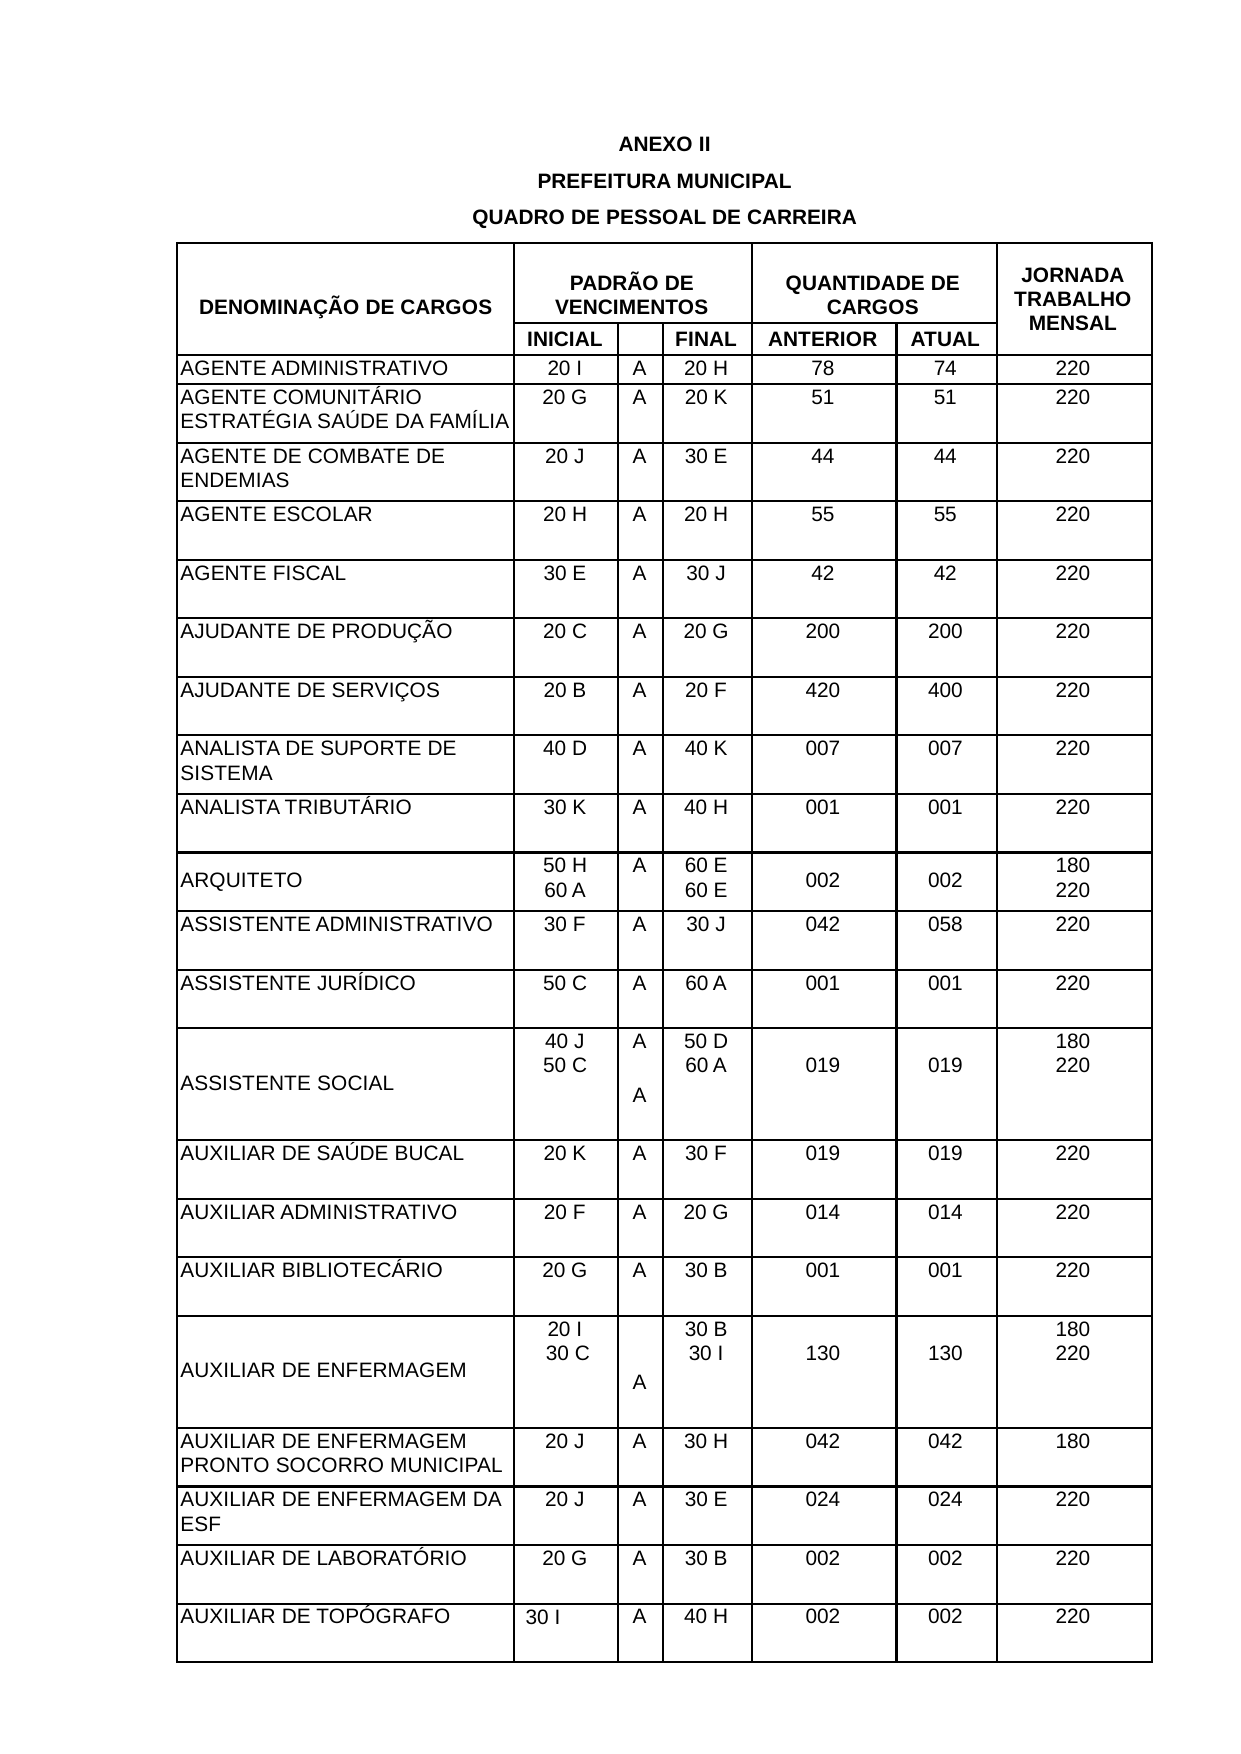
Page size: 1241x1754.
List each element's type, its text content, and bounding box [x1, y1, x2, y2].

table_cell 014 [753, 1200, 895, 1256]
table_cell 20 H [664, 356, 751, 383]
table_cell A [619, 795, 662, 851]
table_cell 220 [998, 1258, 1151, 1315]
text ANEXO II [177, 132, 1152, 156]
table_cell 30 B 30 I [664, 1317, 751, 1427]
table_cell 20 F [515, 1200, 617, 1256]
table_cell 44 [753, 444, 895, 500]
table_cell 20 F [664, 678, 751, 734]
table_cell A [619, 1546, 662, 1602]
table_cell A [619, 444, 662, 500]
table_cell 400 [898, 678, 996, 734]
table_cell 058 [898, 912, 996, 968]
table_cell 50 C [515, 971, 617, 1027]
table_header JORNADA TRABALHO MENSAL [998, 244, 1151, 354]
table_cell 60 A [664, 971, 751, 1027]
table_cell 20 H [664, 502, 751, 559]
table_cell 220 [998, 1141, 1151, 1198]
table_cell 20 G [515, 1258, 617, 1315]
table_cell 50 H 60 A [515, 854, 617, 910]
table_cell 001 [753, 971, 895, 1027]
table_cell A [619, 1605, 662, 1661]
table_cell AUXILIAR DE LABORATÓRIO [178, 1546, 513, 1602]
table_header QUANTIDADE DE CARGOS [753, 244, 996, 322]
table_cell 74 [898, 356, 996, 383]
table_cell 019 [898, 1029, 996, 1139]
table_cell 220 [998, 444, 1151, 500]
table_cell 20 J [515, 1488, 617, 1544]
table_cell AGENTE FISCAL [178, 561, 513, 617]
table_cell 30 E [664, 1488, 751, 1544]
table_cell 30 B [664, 1258, 751, 1315]
table_cell 001 [898, 795, 996, 851]
table_cell 40 K [664, 736, 751, 793]
table_cell 51 [898, 385, 996, 442]
table_cell AUXILIAR DE SAÚDE BUCAL [178, 1141, 513, 1198]
table_cell 180 220 [998, 1317, 1151, 1427]
text PREFEITURA MUNICIPAL [177, 169, 1152, 193]
table_cell A [619, 678, 662, 734]
table_cell 30 F [664, 1141, 751, 1198]
table_cell 20 B [515, 678, 617, 734]
table_cell 60 E 60 E [664, 854, 751, 910]
table_cell ARQUITETO [178, 854, 513, 910]
table_cell A [619, 385, 662, 442]
table_cell 51 [753, 385, 895, 442]
table_cell 78 [753, 356, 895, 383]
table_cell A [619, 912, 662, 968]
table_cell ASSISTENTE ADMINISTRATIVO [178, 912, 513, 968]
table_cell A [619, 619, 662, 676]
table_cell AUXILIAR DE ENFERMAGEM PRONTO SOCORRO MUNICIPAL [178, 1429, 513, 1485]
table_cell 130 [898, 1317, 996, 1427]
table_cell 042 [753, 912, 895, 968]
table_cell 20 K [515, 1141, 617, 1198]
table_cell 40 D [515, 736, 617, 793]
table_cell 220 [998, 912, 1151, 968]
table_cell 30 E [515, 561, 617, 617]
table_cell 001 [753, 795, 895, 851]
table_cell 220 [998, 385, 1151, 442]
table_cell 50 D 60 A [664, 1029, 751, 1139]
table_cell A [619, 1429, 662, 1485]
table_cell A A [619, 1029, 662, 1139]
table_cell 220 [998, 1488, 1151, 1544]
table_cell 220 [998, 619, 1151, 676]
table_cell A [619, 1200, 662, 1256]
table_cell 220 [998, 736, 1151, 793]
table_cell 042 [753, 1429, 895, 1485]
table_cell 002 [753, 1605, 895, 1661]
table_cell 30 J [664, 561, 751, 617]
table_cell 420 [753, 678, 895, 734]
table_cell 019 [753, 1141, 895, 1198]
table_cell AUXILIAR ADMINISTRATIVO [178, 1200, 513, 1256]
table_cell 55 [898, 502, 996, 559]
table_cell AUXILIAR BIBLIOTECÁRIO [178, 1258, 513, 1315]
table_cell 001 [753, 1258, 895, 1315]
table_cell INICIAL [515, 324, 617, 354]
table_cell 002 [898, 1605, 996, 1661]
table_cell 220 [998, 356, 1151, 383]
table_cell 042 [898, 1429, 996, 1485]
table_cell 30 B [664, 1546, 751, 1602]
table_cell 024 [898, 1488, 996, 1544]
table_cell A [619, 1488, 662, 1544]
table_cell 220 [998, 561, 1151, 617]
table_cell AUXILIAR DE ENFERMAGEM [178, 1317, 513, 1427]
table_cell 20 G [664, 1200, 751, 1256]
table_cell A [619, 561, 662, 617]
table_cell AJUDANTE DE PRODUÇÃO [178, 619, 513, 676]
table_cell 220 [998, 971, 1151, 1027]
table_cell 20 I [515, 356, 617, 383]
table_cell ANALISTA TRIBUTÁRIO [178, 795, 513, 851]
table_cell A [619, 356, 662, 383]
table_cell 002 [753, 854, 895, 910]
table_cell AGENTE ESCOLAR [178, 502, 513, 559]
table_cell 20 J [515, 444, 617, 500]
table_cell A [619, 1141, 662, 1198]
table_cell 200 [898, 619, 996, 676]
table_cell 20 C [515, 619, 617, 676]
table_cell AGENTE DE COMBATE DE ENDEMIAS [178, 444, 513, 500]
table_cell A [619, 1317, 662, 1427]
table_cell AGENTE ADMINISTRATIVO [178, 356, 513, 383]
table_cell 220 [998, 1546, 1151, 1602]
table_cell 019 [753, 1029, 895, 1139]
table_cell 200 [753, 619, 895, 676]
table_cell 019 [898, 1141, 996, 1198]
table_cell 30 H [664, 1429, 751, 1485]
table_cell 44 [898, 444, 996, 500]
table_cell 42 [898, 561, 996, 617]
table_cell 001 [898, 971, 996, 1027]
table_cell 220 [998, 502, 1151, 559]
table_cell 30 K [515, 795, 617, 851]
table_cell ANTERIOR [753, 324, 895, 354]
table_cell 30 I [515, 1605, 617, 1661]
text QUADRO DE PESSOAL DE CARREIRA [177, 205, 1152, 229]
table_cell 024 [753, 1488, 895, 1544]
table_header DENOMINAÇÃO DE CARGOS [178, 244, 513, 354]
table_cell A [619, 502, 662, 559]
table_cell ATUAL [898, 324, 996, 354]
table_cell 220 [998, 1605, 1151, 1661]
table_cell 002 [753, 1546, 895, 1602]
table_cell ASSISTENTE JURÍDICO [178, 971, 513, 1027]
table_cell 20 I 30 C [515, 1317, 617, 1427]
table_cell ANALISTA DE SUPORTE DE SISTEMA [178, 736, 513, 793]
table_cell 007 [898, 736, 996, 793]
table_cell A [619, 736, 662, 793]
table_cell ASSISTENTE SOCIAL [178, 1029, 513, 1139]
table_cell 30 E [664, 444, 751, 500]
table_cell AGENTE COMUNITÁRIO ESTRATÉGIA SAÚDE DA FAMÍLIA [178, 385, 513, 442]
table_cell A [619, 971, 662, 1027]
table_cell 180 220 [998, 1029, 1151, 1139]
table_cell 20 J [515, 1429, 617, 1485]
table_cell 40 H [664, 1605, 751, 1661]
table_cell A [619, 854, 662, 910]
table_cell [619, 324, 662, 354]
table_cell 30 J [664, 912, 751, 968]
table_cell 007 [753, 736, 895, 793]
table_cell 001 [898, 1258, 996, 1315]
table_cell 014 [898, 1200, 996, 1256]
table_cell 20 G [515, 385, 617, 442]
table_cell 40 H [664, 795, 751, 851]
table_cell 20 H [515, 502, 617, 559]
table_header PADRÃO DE VENCIMENTOS [515, 244, 751, 322]
table_cell 180 [998, 1429, 1151, 1485]
table_cell 40 J 50 C [515, 1029, 617, 1139]
table_cell AJUDANTE DE SERVIÇOS [178, 678, 513, 734]
table_cell FINAL [664, 324, 751, 354]
table_cell 42 [753, 561, 895, 617]
table_cell 20 G [664, 619, 751, 676]
table_cell 002 [898, 1546, 996, 1602]
table_cell 220 [998, 678, 1151, 734]
table_cell 130 [753, 1317, 895, 1427]
table_cell 002 [898, 854, 996, 910]
table_cell A [619, 1258, 662, 1315]
table_cell 220 [998, 795, 1151, 851]
table_cell 20 G [515, 1546, 617, 1602]
table_cell 20 K [664, 385, 751, 442]
table_cell 180 220 [998, 854, 1151, 910]
table_cell 30 F [515, 912, 617, 968]
table_cell 220 [998, 1200, 1151, 1256]
table_cell AUXILIAR DE ENFERMAGEM DA ESF [178, 1488, 513, 1544]
table_cell 55 [753, 502, 895, 559]
table_cell AUXILIAR DE TOPÓGRAFO [178, 1605, 513, 1661]
